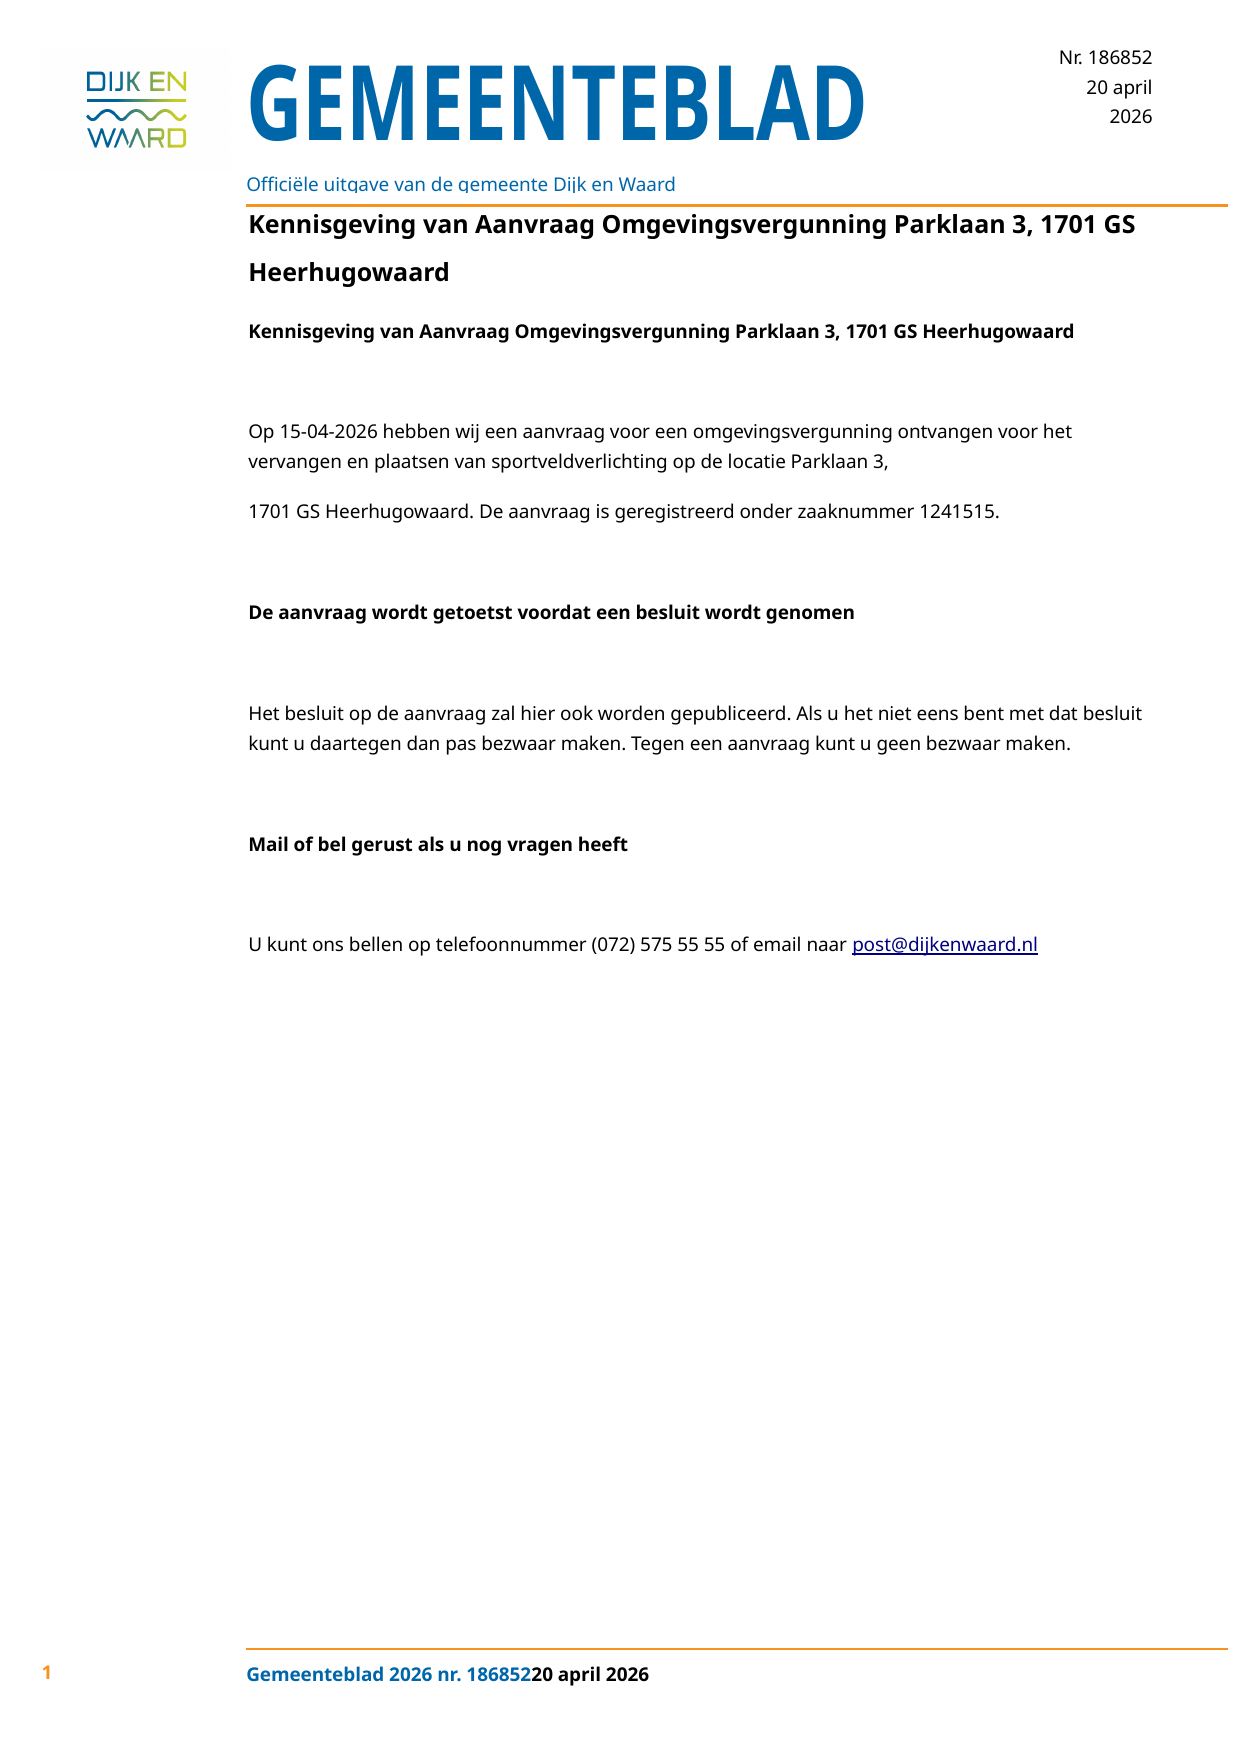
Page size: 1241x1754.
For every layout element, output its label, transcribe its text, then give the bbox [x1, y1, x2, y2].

text Het besluit op de aanvraag zal hier ook worden gepubliceerd. Als u het niet eens bent met dat besluit kunt u daartegen dan pas bezwaar maken. Tegen een aanvraag kunt u geen bezwaar maken. [248, 700, 1152, 756]
text De aanvraag wordt getoetst voordat een besluit wordt genomen [248, 599, 1152, 625]
text Kennisgeving van Aanvraag Omgevingsvergunning Parklaan 3, 1701 GS Heerhugowaard [248, 318, 1152, 344]
text Mail of bel gerust als u nog vragen heeft [248, 831, 1152, 857]
text Op 15-04-2026 hebben wij een aanvraag voor een omgevingsvergunning ontvangen voor het vervangen en plaatsen van sportveldverlichting op de locatie Parklaan 3, [248, 419, 1152, 474]
text 1701 GS Heerhugowaard. De aanvraag is geregistreerd onder zaaknummer 1241515. [248, 499, 1152, 524]
text U kunt ons bellen op telefoonnummer (072) 575 55 55 of email naar post@dijkenwaard.nl [248, 932, 1152, 957]
picture [41, 47, 231, 172]
text Kennisgeving van Aanvraag Omgevingsvergunning Parklaan 3, 1701 GS Heerhugowaard [248, 207, 1152, 288]
